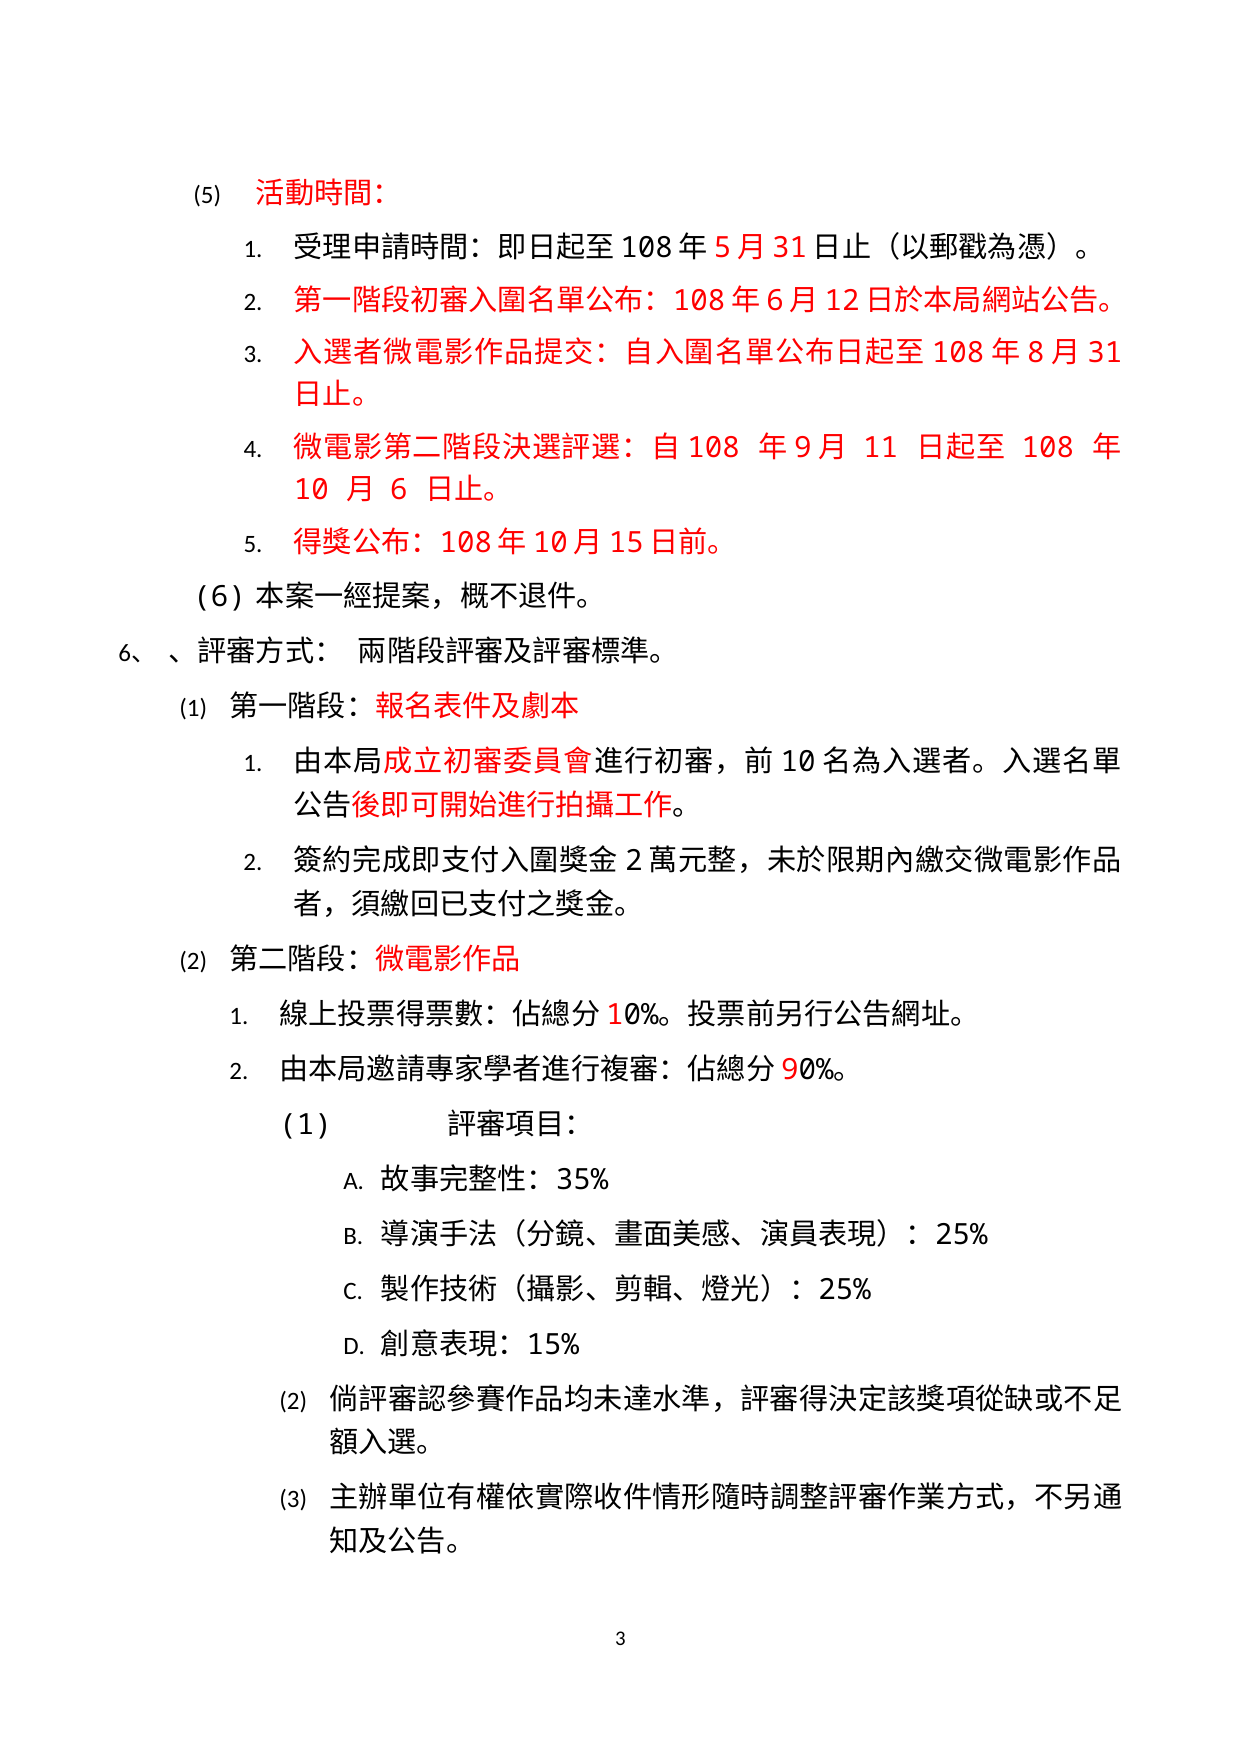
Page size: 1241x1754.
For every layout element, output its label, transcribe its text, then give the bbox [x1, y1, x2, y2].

list 微電影第二階段決選評選：自108 年9月 11 日起至 108 年10 月 6 日止。 [243, 424, 1122, 507]
list 主辦單位有權依實際收件情形隨時調整評審作業方式，不另通知及公告。 [279, 1473, 1122, 1560]
list 入選者微電影作品提交：自入圍名單公布日起至108年8月31日止。 [243, 329, 1122, 413]
list 由本局邀請專家學者進行複審：佔總分90%。 [229, 1044, 1122, 1088]
list 本案一經提案，概不退件。 [193, 572, 1122, 615]
list 線上投票得票數：佔總分10%。投票前另行公告網址。 [229, 989, 1122, 1033]
list 第一階段初審入圍名單公布：108年6月12日於本局網站公告。 [243, 277, 1122, 318]
list 第一階段：報名表件及劇本 [179, 682, 1122, 725]
list 倘評審認參賽作品均未達水準，評審得決定該獎項從缺或不足額入選。 [279, 1374, 1122, 1462]
list 得獎公布：108年10月15日前。 [243, 519, 1122, 560]
list 第二階段：微電影作品 [179, 934, 1122, 978]
list 受理申請時間：即日起至108年5月31日止（以郵戳為憑）。 [243, 224, 1122, 265]
list 故事完整性：35% [343, 1154, 1122, 1198]
list 評審項目： [279, 1099, 1122, 1143]
list 、評審方式： 兩階段評審及評審標準。 [118, 627, 1122, 670]
list 導演手法（分鏡、畫面美感、演員表現）：25% [343, 1209, 1122, 1253]
list 製作技術（攝影、剪輯、燈光）：25% [343, 1264, 1122, 1308]
list 簽約完成即支付入圍獎金2萬元整，未於限期內繳交微電影作品者，須繳回已支付之獎金。 [243, 835, 1122, 923]
list 由本局成立初審委員會進行初審，前10名為入選者。入選名單公告後即可開始進行拍攝工作。 [243, 737, 1122, 824]
list 活動時間： [193, 169, 1122, 212]
list 創意表現：15% [343, 1319, 1122, 1363]
